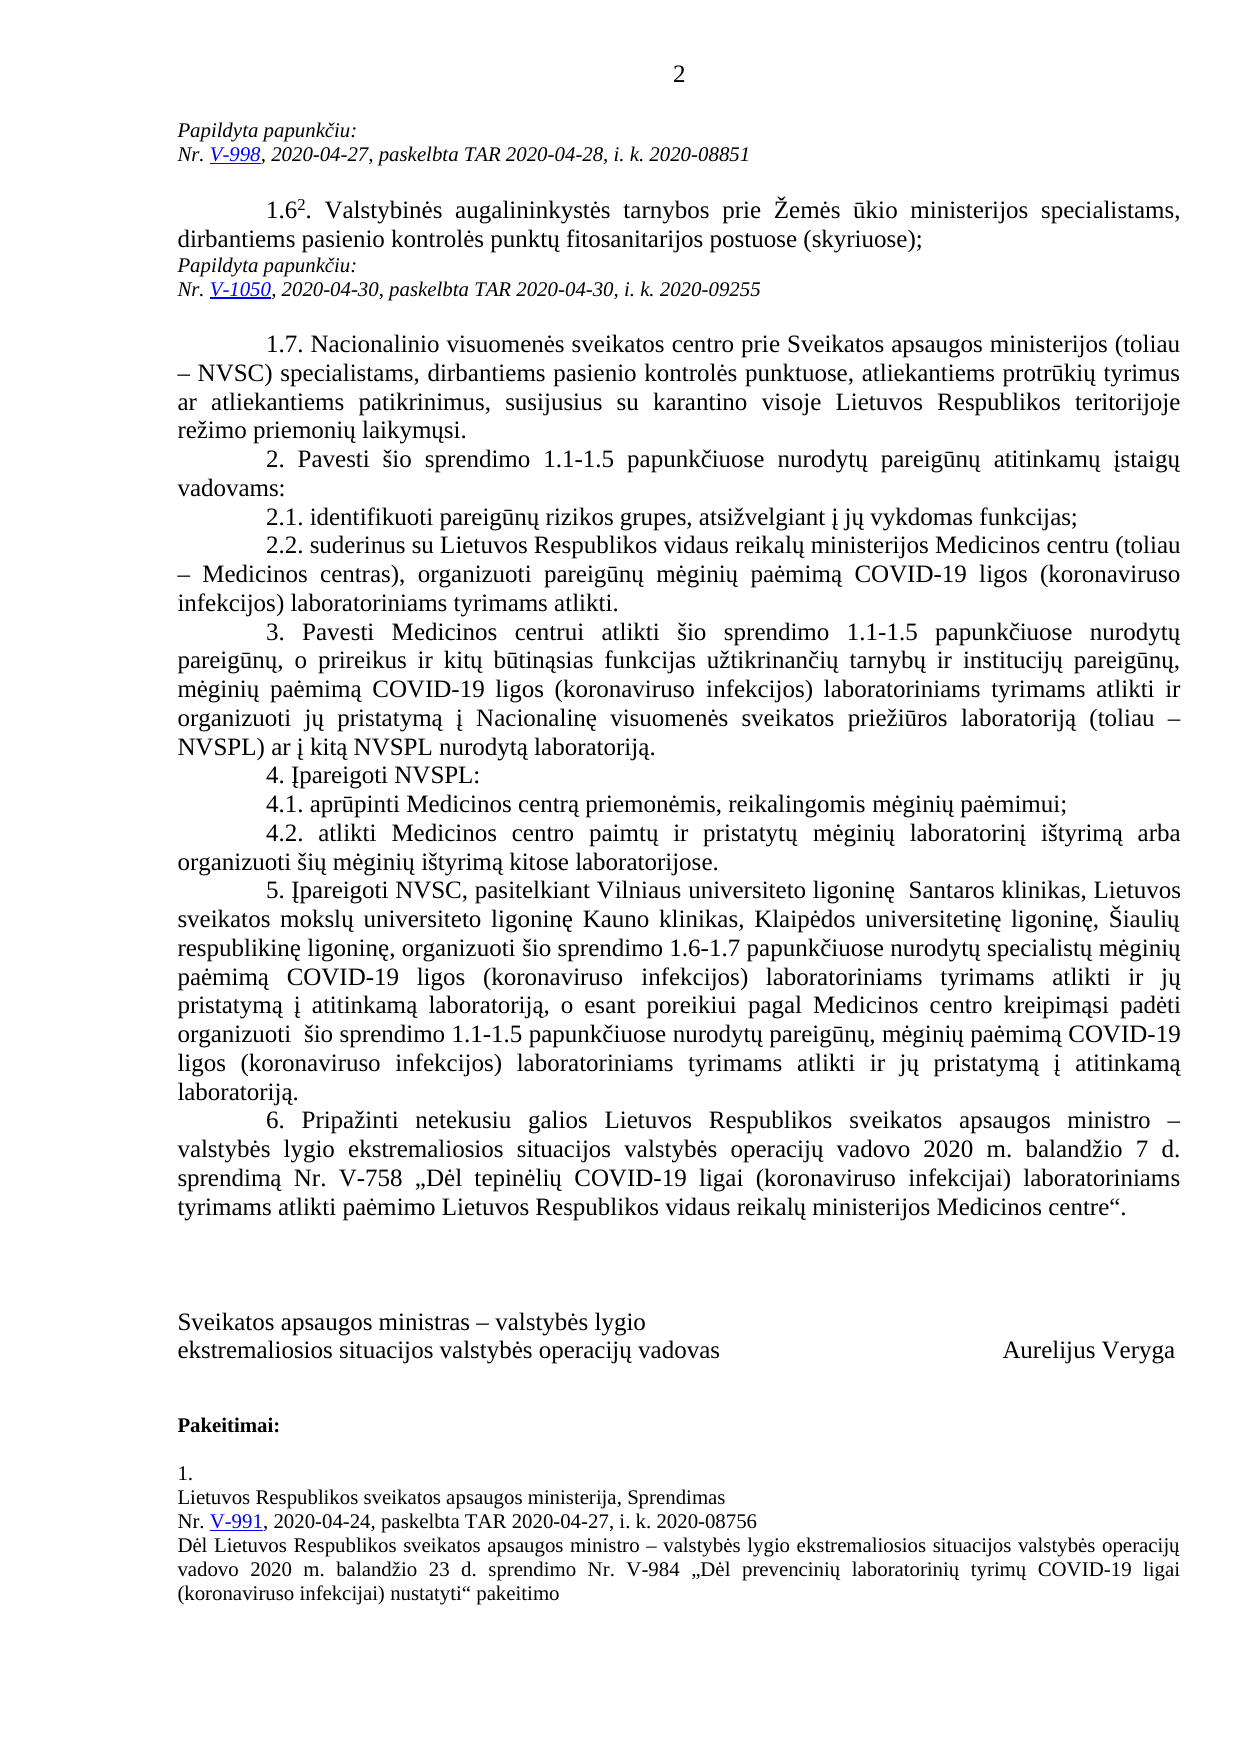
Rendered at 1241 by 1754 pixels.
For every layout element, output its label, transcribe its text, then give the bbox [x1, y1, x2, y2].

text 2.2. suderinus su Lietuvos Respublikos vidaus reikalų ministerijos Medicinos centru (toliau – Medicinos centras), organizuoti pareigūnų mėginių paėmimą COVID-19 ligos (koronaviruso infekcijos) laboratoriniams tyrimams atlikti. [177, 531, 1181, 617]
text Papildyta papunkčiu: [177, 252, 1181, 277]
text 1. [177, 1461, 1181, 1485]
text Sveikatos apsaugos ministras – valstybės lygio [177, 1307, 1181, 1336]
text 1.7. Nacionalinio visuomenės sveikatos centro prie Sveikatos apsaugos ministerijos (toliau – NVSC) specialistams, dirbantiems pasienio kontrolės punktuose, atliekantiems protrūkių tyrimus ar atliekantiems patikrinimus, susijusius su karantino visoje Lietuvos Respublikos teritorijoje režimo priemonių laikymųsi. [177, 329, 1181, 444]
text 1.62. Valstybinės augalininkystės tarnybos prie Žemės ūkio ministerijos specialistams, dirbantiems pasienio kontrolės punktų fitosanitarijos postuose (skyriuose); [177, 195, 1181, 252]
text 2. Pavesti šio sprendimo 1.1-1.5 papunkčiuose nurodytų pareigūnų atitinkamų įstaigų vadovams: [177, 444, 1181, 502]
text 4. Įpareigoti NVSPL: [177, 761, 1181, 789]
text 4.1. aprūpinti Medicinos centrą priemonėmis, reikalingomis mėginių paėmimui; [177, 789, 1181, 818]
text 4.2. atlikti Medicinos centro paimtų ir pristatytų mėginių laboratorinį ištyrimą arba organizuoti šių mėginių ištyrimą kitose laboratorijose. [177, 818, 1181, 876]
text Nr. V-1050, 2020-04-30, paskelbta TAR 2020-04-30, i. k. 2020-09255 [177, 277, 1181, 301]
text Dėl Lietuvos Respublikos sveikatos apsaugos ministro – valstybės lygio ekstremaliosios situacijos valstybės operacijų vadovo 2020 m. balandžio 23 d. sprendimo Nr. V-984 „Dėl prevencinių laboratorinių tyrimų COVID-19 ligai (koronaviruso infekcijai) nustatyti“ pakeitimo [177, 1533, 1181, 1605]
text Lietuvos Respublikos sveikatos apsaugos ministerija, Sprendimas [177, 1485, 1181, 1509]
text 3. Pavesti Medicinos centrui atlikti šio sprendimo 1.1-1.5 papunkčiuose nurodytų pareigūnų, o prireikus ir kitų būtinąsias funkcijas užtikrinančių tarnybų ir institucijų pareigūnų, mėginių paėmimą COVID-19 ligos (koronaviruso infekcijos) laboratoriniams tyrimams atlikti ir organizuoti jų pristatymą į Nacionalinę visuomenės sveikatos priežiūros laboratoriją (toliau – NVSPL) ar į kitą NVSPL nurodytą laboratoriją. [177, 617, 1181, 761]
text Pakeitimai: [177, 1412, 1181, 1437]
text 5. Įpareigoti NVSC, pasitelkiant Vilniaus universiteto ligoninę Santaros klinikas, Lietuvos sveikatos mokslų universiteto ligoninę Kauno klinikas, Klaipėdos universitetinę ligoninę, Šiaulių respublikinę ligoninę, organizuoti šio sprendimo 1.6-1.7 papunkčiuose nurodytų specialistų mėginių paėmimą COVID-19 ligos (koronaviruso infekcijos) laboratoriniams tyrimams atlikti ir jų pristatymą į atitinkamą laboratoriją, o esant poreikiui pagal Medicinos centro kreipimąsi padėti organizuoti šio sprendimo 1.1-1.5 papunkčiuose nurodytų pareigūnų, mėginių paėmimą COVID-19 ligos (koronaviruso infekcijos) laboratoriniams tyrimams atlikti ir jų pristatymą į atitinkamą laboratoriją. [177, 876, 1181, 1106]
text Nr. V-991, 2020-04-24, paskelbta TAR 2020-04-27, i. k. 2020-08756 [177, 1509, 1181, 1533]
text Papildyta papunkčiu: [177, 118, 1181, 142]
text 2.1. identifikuoti pareigūnų rizikos grupes, atsižvelgiant į jų vykdomas funkcijas; [177, 502, 1181, 531]
text Nr. V-998, 2020-04-27, paskelbta TAR 2020-04-28, i. k. 2020-08851 [177, 142, 1181, 166]
text ekstremaliosios situacijos valstybės operacijų vadovas Aurelijus Veryga [177, 1336, 1181, 1364]
text 6. Pripažinti netekusiu galios Lietuvos Respublikos sveikatos apsaugos ministro – valstybės lygio ekstremaliosios situacijos valstybės operacijų vadovo 2020 m. balandžio 7 d. sprendimą Nr. V-758 „Dėl tepinėlių COVID-19 ligai (koronaviruso infekcijai) laboratoriniams tyrimams atlikti paėmimo Lietuvos Respublikos vidaus reikalų ministerijos Medicinos centre“. [177, 1106, 1181, 1221]
